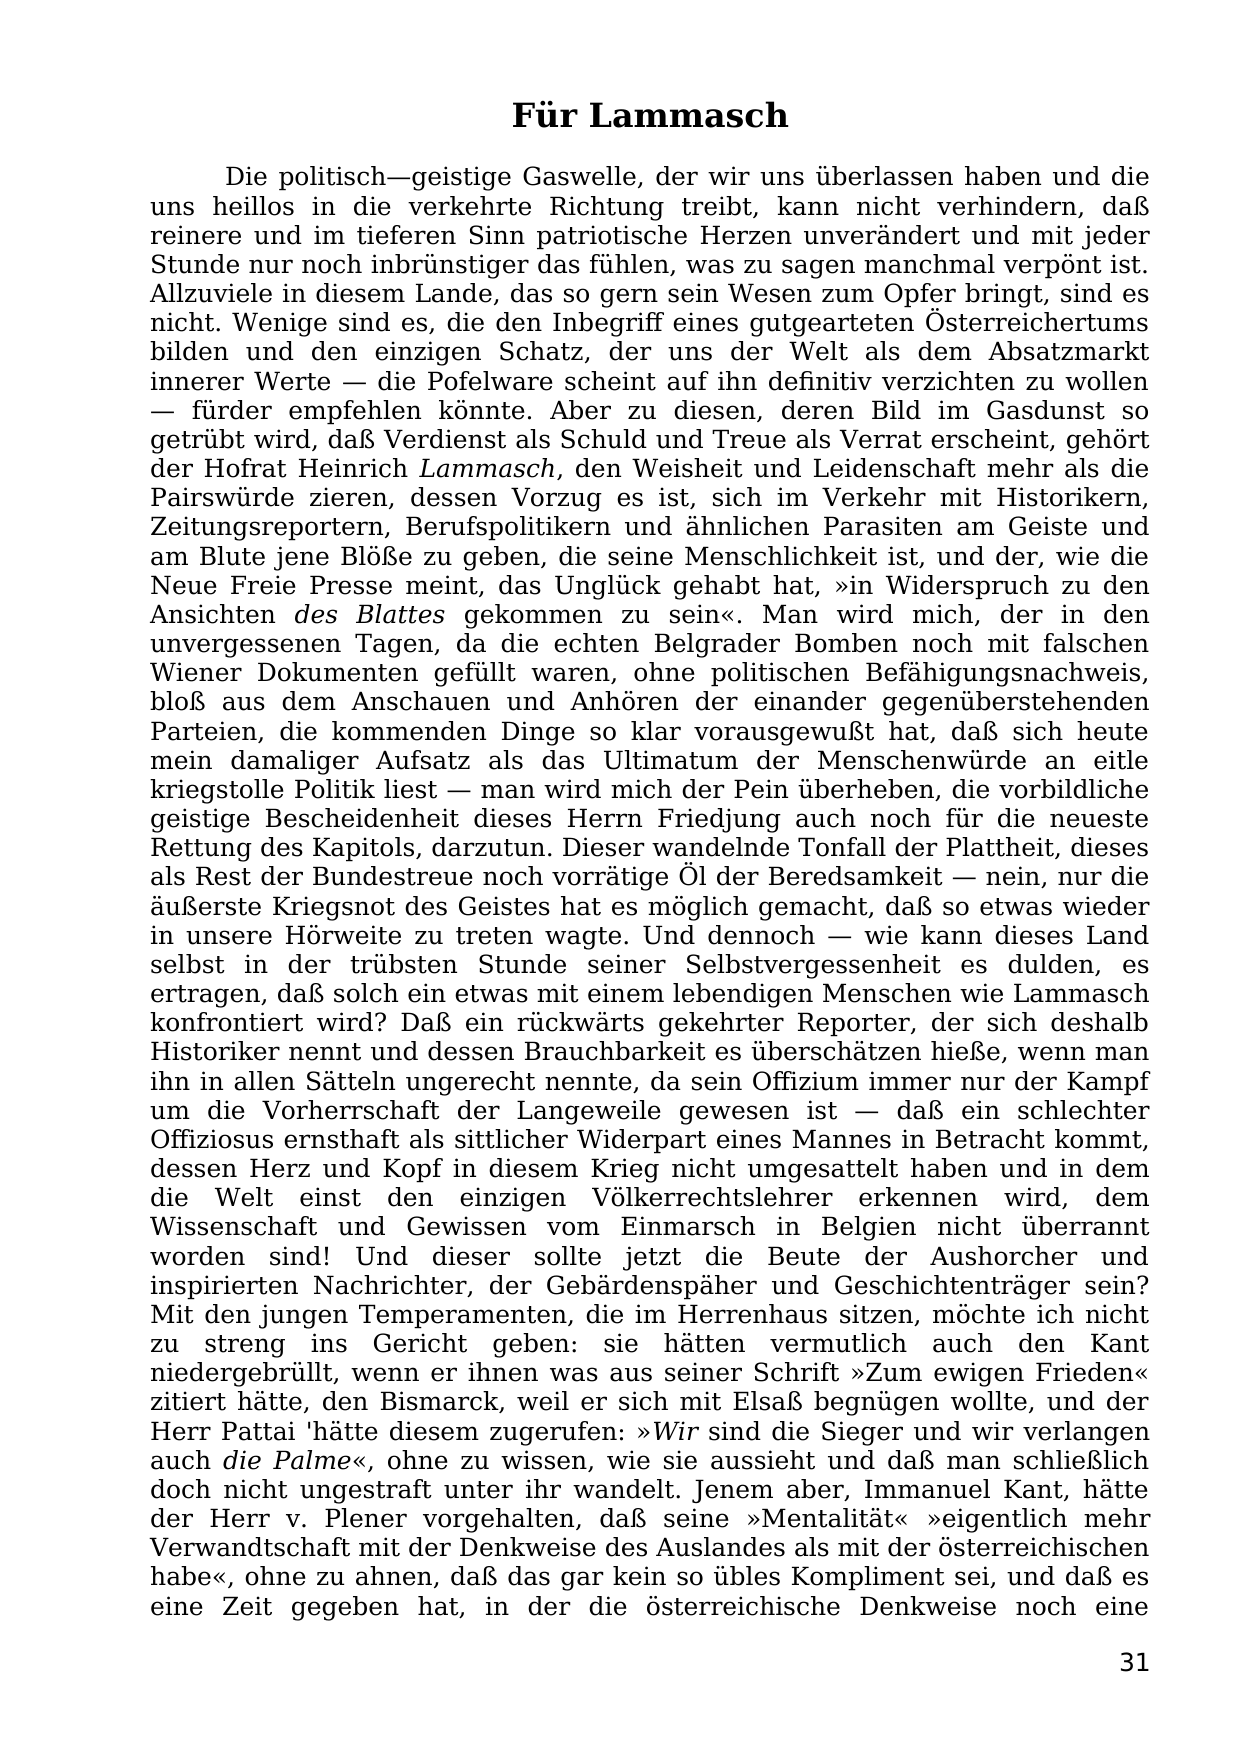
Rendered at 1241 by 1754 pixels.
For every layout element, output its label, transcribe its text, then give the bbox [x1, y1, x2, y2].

text Die politisch—geistige Gaswelle, der wir uns überlassen haben und die uns heillos in die verkehrte Richtung treibt, kann nicht verhindern, daß reinere und im tieferen Sinn patriotische Herzen unverändert und mit jeder Stunde nur noch inbrünstiger das fühlen, was zu sagen manchmal verpönt ist. Allzuviele in diesem Lande, das so gern sein Wesen zum Opfer bringt, sind es nicht. Wenige sind es, die den Inbegriff eines gutgearteten Österreichertums bilden und den einzigen Schatz, der uns der Welt als dem Absatzmarkt innerer Werte — die Pofelware scheint auf ihn definitiv verzichten zu wollen — fürder empfehlen könnte. Aber zu diesen, deren Bild im Gasdunst so getrübt wird, daß Verdienst als Schuld und Treue als Verrat erscheint, gehört der Hofrat Heinrich Lammasch, den Weisheit und Leidenschaft mehr als die Pairswürde zieren, dessen Vorzug es ist, sich im Verkehr mit Historikern, Zeitungsreportern, Berufspolitikern und ähnlichen Parasiten am Geiste und am Blute jene Blöße zu geben, die seine Menschlichkeit ist, und der, wie die Neue Freie Presse meint, das Unglück gehabt hat, »in Widerspruch zu den Ansichten des Blattes gekommen zu sein«. Man wird mich, der in den unvergessenen Tagen, da die echten Belgrader Bomben noch mit falschen Wiener Dokumenten gefüllt waren, ohne politischen Befähigungsnachweis, bloß aus dem Anschauen und Anhören der einander gegenüberstehenden Parteien, die kommenden Dinge so klar vorausgewußt hat, daß sich heute mein damaliger Aufsatz als das Ultimatum der Menschenwürde an eitle kriegstolle Politik liest — man wird mich der Pein überheben, die vorbildliche geistige Bescheidenheit dieses Herrn Friedjung auch noch für die neueste Rettung des Kapitols, darzutun. Dieser wandelnde Tonfall der Plattheit, dieses als Rest der Bundestreue noch vorrätige Öl der Beredsamkeit — nein, nur die äußerste Kriegsnot des Geistes hat es möglich gemacht, daß so etwas wieder in unsere Hörweite zu treten wagte. Und dennoch — wie kann dieses Land selbst in der trübsten Stunde seiner Selbstvergessenheit es dulden, es ertragen, daß solch ein etwas mit einem lebendigen Menschen wie Lammasch konfrontiert wird? Daß ein rückwärts gekehrter Reporter, der sich deshalb Historiker nennt und dessen Brauchbarkeit es überschätzen hieße, wenn man ihn in allen Sätteln ungerecht nennte, da sein Offizium immer nur der Kampf um die Vorherrschaft der Langeweile gewesen ist — daß ein schlechter Offiziosus ernsthaft als sittlicher Widerpart eines Mannes in Betracht kommt, dessen Herz und Kopf in diesem Krieg nicht umgesattelt haben und in dem die Welt einst den einzigen Völkerrechtslehrer erkennen wird, dem Wissenschaft und Gewissen vom Einmarsch in Belgien nicht überrannt worden sind! Und dieser sollte jetzt die Beute der Aushorcher und inspirierten Nachrichter, der Gebärdenspäher und Geschichtenträger sein? Mit den jungen Temperamenten, die im Herrenhaus sitzen, möchte ich nicht zu streng ins Gericht geben: sie hätten vermutlich auch den Kant niedergebrüllt, wenn er ihnen was aus seiner Schrift »Zum ewigen Frieden« zitiert hätte, den Bismarck, weil er sich mit Elsaß begnügen wollte, und der Herr Pattai 'hätte diesem zugerufen: »Wir sind die Sieger und wir verlangen auch die Palme«, ohne zu wissen, wie sie aussieht und daß man schließlich doch nicht ungestraft unter ihr wandelt. Jenem aber, Immanuel Kant, hätte der Herr v. Plener vorgehalten, daß seine »Mentalität« »eigentlich mehr Verwandtschaft mit der Denkweise des Auslandes als mit der österreichischen habe«, ohne zu ahnen, daß das gar kein so übles Kompliment sei, und daß es eine Zeit gegeben hat, in der die österreichische Denkweise noch eine [150, 135, 1151, 1621]
text Für Lammasch [150, 75, 1151, 135]
